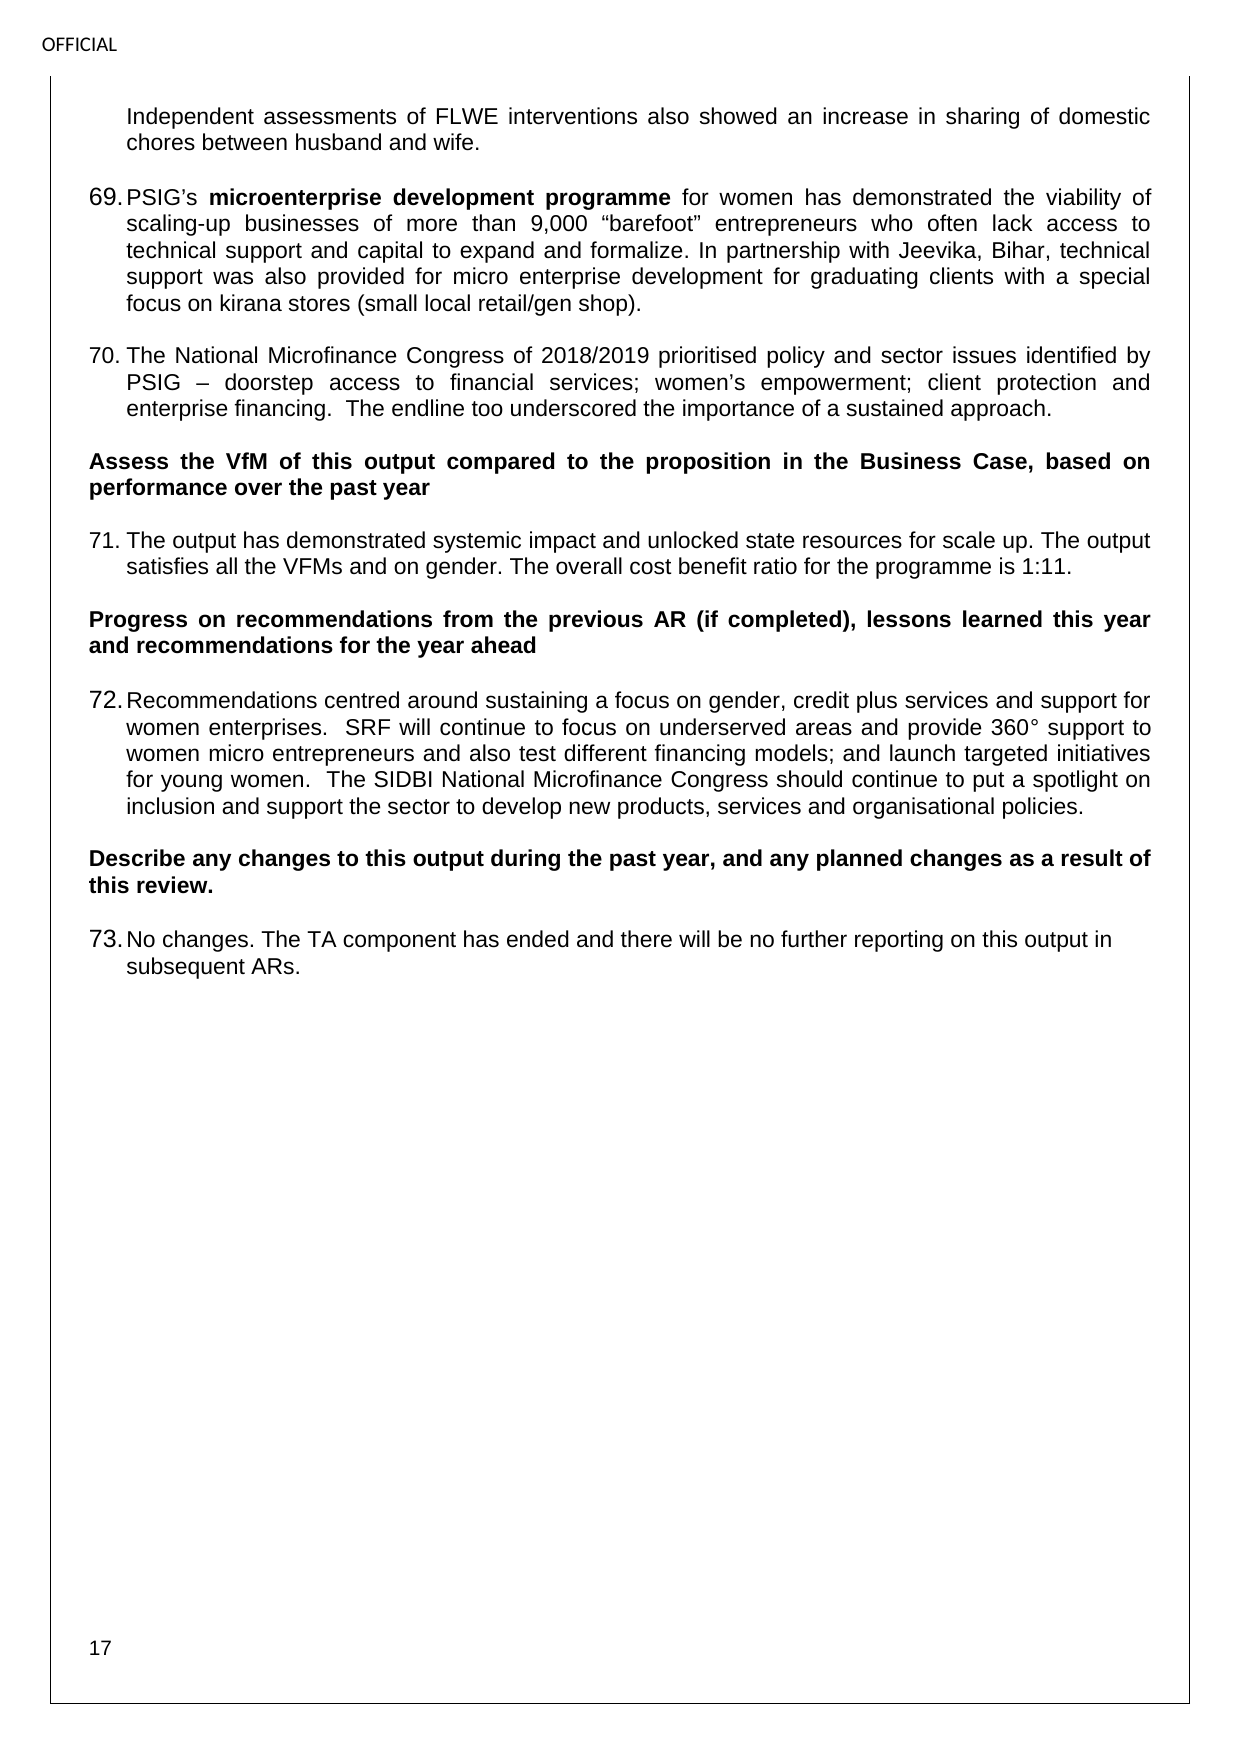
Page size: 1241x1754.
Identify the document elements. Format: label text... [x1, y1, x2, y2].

list The output has demonstrated systemic impact and unlocked state resources for scale up. The output satisfies all the VFMs and on gender. The overall cost benefit ratio for the programme is 1:11. [89, 527, 1152, 579]
text Assess the VfM of this output compared to the proposition in the Business Case, based on performance over the past year [89, 448, 1152, 500]
text Progress on recommendations from the previous AR (if completed), lessons learned this year and recommendations for the year ahead [89, 606, 1152, 658]
list Independent assessments of FLWE interventions also showed an increase in sharing of domestic chores between husband and wife. [89, 103, 1152, 155]
list PSIG’s microenterprise development programme for women has demonstrated the viability of scaling-up businesses of more than 9,000 “barefoot” entrepreneurs who often lack access to technical support and capital to expand and formalize. In partnership with Jeevika, Bihar, technical support was also provided for micro enterprise development for graduating clients with a special focus on kirana stores (small local retail/gen shop). [89, 182, 1152, 316]
text Describe any changes to this output during the past year, and any planned changes as a result of this review. [89, 845, 1152, 898]
list Recommendations centred around sustaining a focus on gender, credit plus services and support for women enterprises. SRF will continue to focus on underserved areas and provide 360° support to women micro entrepreneurs and also test different financing models; and launch targeted initiatives for young women. The SIDBI National Microfinance Congress should continue to put a spotlight on inclusion and support the sector to develop new products, services and organisational policies. [89, 685, 1152, 819]
list The National Microfinance Congress of 2018/2019 prioritised policy and sector issues identified by PSIG – doorstep access to financial services; women’s empowerment; client protection and enterprise financing. The endline too underscored the importance of a sustained approach. [89, 342, 1152, 421]
list No changes. The TA component has ended and there will be no further reporting on this output in subsequent ARs. [89, 924, 1152, 979]
